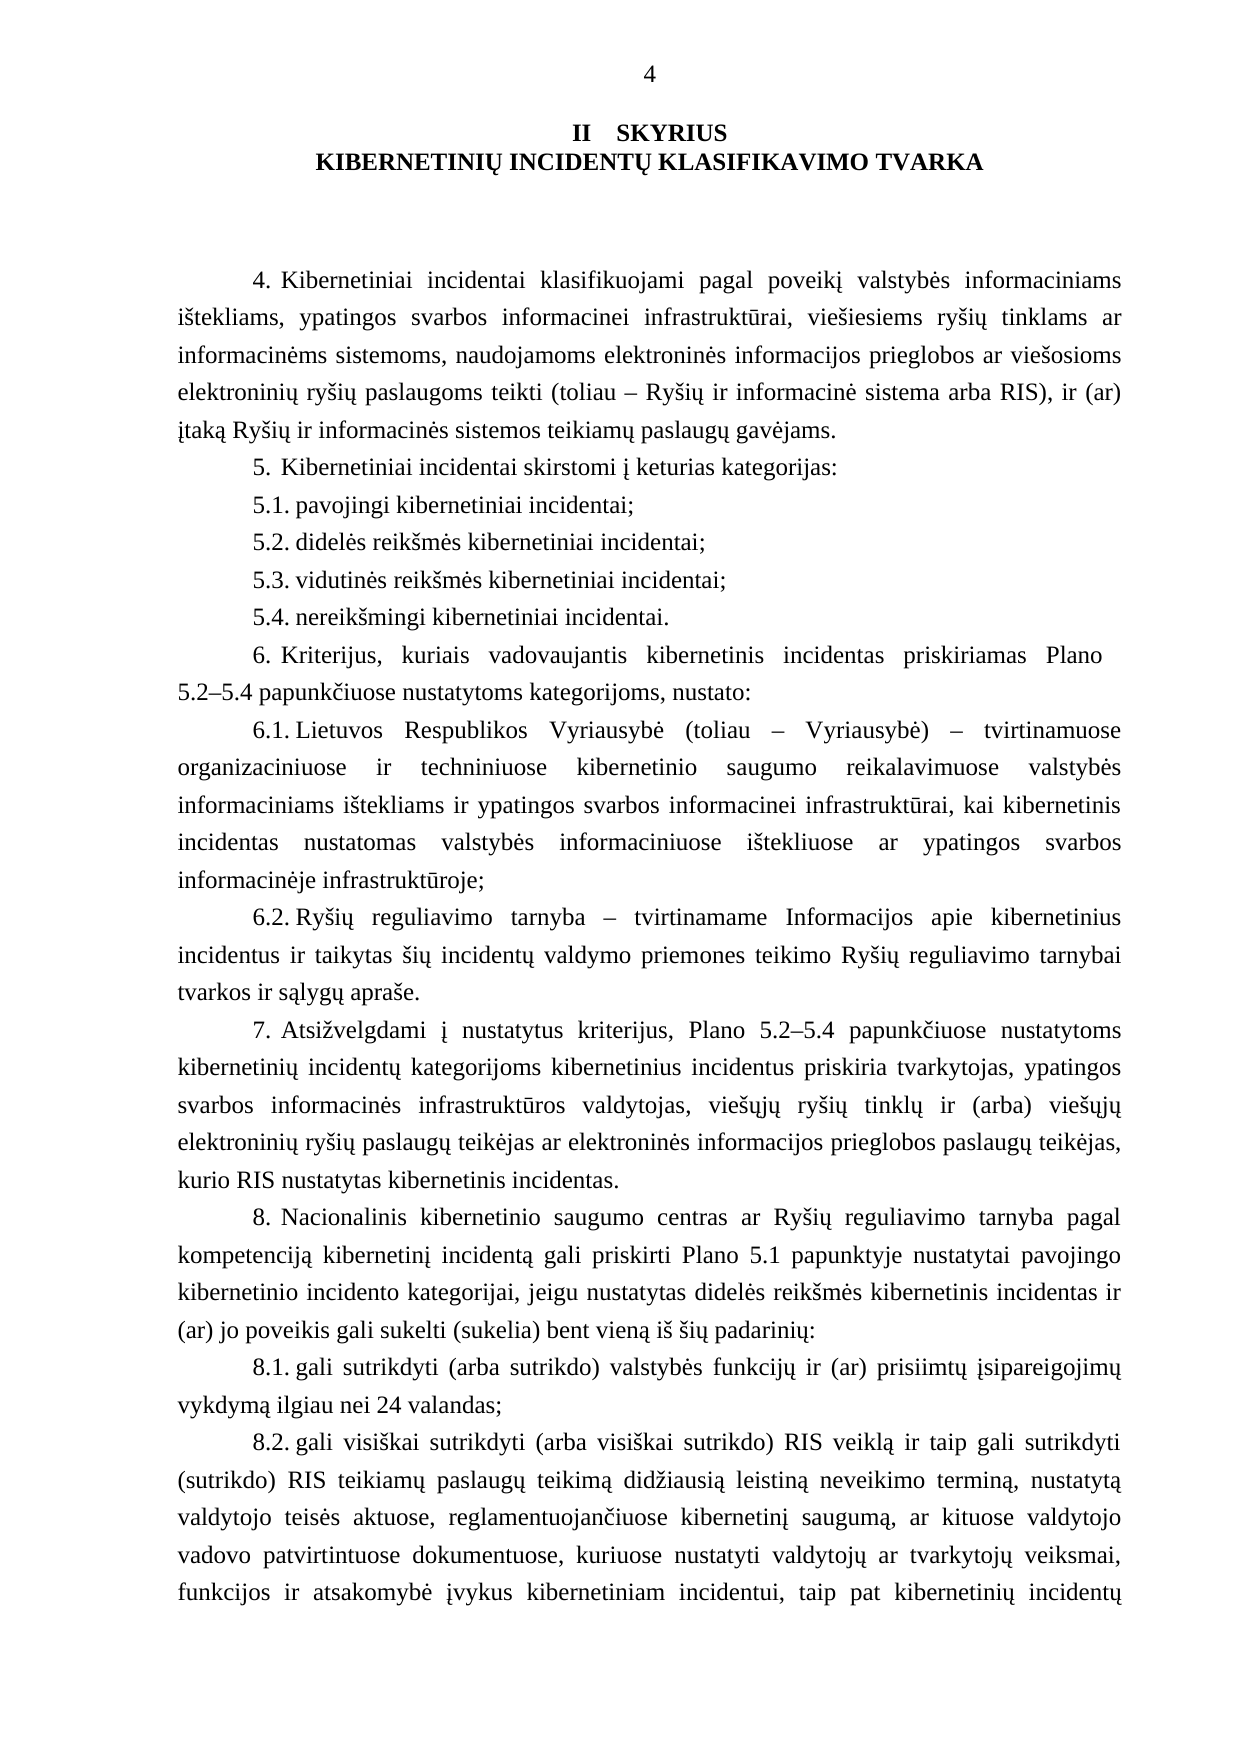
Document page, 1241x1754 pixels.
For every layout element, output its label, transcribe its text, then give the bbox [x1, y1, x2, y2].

text 8. Nacionalinis kibernetinio saugumo centras ar Ryšių reguliavimo tarnyba pagal kompetenciją kibernetinį incidentą gali priskirti Plano 5.1 papunktyje nustatytai pavojingo kibernetinio incidento kategorijai, jeigu nustatytas didelės reikšmės kibernetinis incidentas ir (ar) jo poveikis gali sukelti (sukelia) bent vieną iš šių padarinių: [177, 1193, 1122, 1343]
text 6.1. Lietuvos Respublikos Vyriausybė (toliau – Vyriausybė) – tvirtinamuose organizaciniuose ir techniniuose kibernetinio saugumo reikalavimuose valstybės informaciniams ištekliams ir ypatingos svarbos informacinei infrastruktūrai, kai kibernetinis incidentas nustatomas valstybės informaciniuose ištekliuose ar ypatingos svarbos informacinėje infrastruktūroje; [177, 706, 1122, 893]
text 6.2. Ryšių reguliavimo tarnyba – tvirtinamame Informacijos apie kibernetinius incidentus ir taikytas šių incidentų valdymo priemones teikimo Ryšių reguliavimo tarnybai tvarkos ir sąlygų apraše. [177, 893, 1122, 1006]
text KIBERNETINIŲ INCIDENTŲ KLASIFIKAVIMO TVARKA [177, 147, 1122, 176]
text 6. Kriterijus, kuriais vadovaujantis kibernetinis incidentas priskiriamas Plano 5.2–5.4 papunkčiuose nustatytoms kategorijoms, nustato: [177, 631, 1122, 706]
text II SKYRIUS [177, 118, 1122, 147]
text 5.4. nereikšmingi kibernetiniai incidentai. [177, 593, 1122, 631]
text 5.2. didelės reikšmės kibernetiniai incidentai; [177, 518, 1122, 556]
text 8.1. gali sutrikdyti (arba sutrikdo) valstybės funkcijų ir (ar) prisiimtų įsipareigojimų vykdymą ilgiau nei 24 valandas; [177, 1343, 1122, 1418]
text 5.1. pavojingi kibernetiniai incidentai; [177, 481, 1122, 518]
text 8.2. gali visiškai sutrikdyti (arba visiškai sutrikdo) RIS veiklą ir taip gali sutrikdyti (sutrikdo) RIS teikiamų paslaugų teikimą didžiausią leistiną neveikimo terminą, nustatytą valdytojo teisės aktuose, reglamentuojančiuose kibernetinį saugumą, ar kituose valdytojo vadovo patvirtintuose dokumentuose, kuriuose nustatyti valdytojų ar tvarkytojų veiksmai, funkcijos ir atsakomybė įvykus kibernetiniam incidentui, taip pat kibernetinių incidentų [177, 1418, 1122, 1606]
text 4. Kibernetiniai incidentai klasifikuojami pagal poveikį valstybės informaciniams ištekliams, ypatingos svarbos informacinei infrastruktūrai, viešiesiems ryšių tinklams ar informacinėms sistemoms, naudojamoms elektroninės informacijos prieglobos ar viešosioms elektroninių ryšių paslaugoms teikti (toliau – Ryšių ir informacinė sistema arba RIS), ir (ar) įtaką Ryšių ir informacinės sistemos teikiamų paslaugų gavėjams. [177, 256, 1122, 443]
text 7. Atsižvelgdami į nustatytus kriterijus, Plano 5.2–5.4 papunkčiuose nustatytoms kibernetinių incidentų kategorijoms kibernetinius incidentus priskiria tvarkytojas, ypatingos svarbos informacinės infrastruktūros valdytojas, viešųjų ryšių tinklų ir (arba) viešųjų elektroninių ryšių paslaugų teikėjas ar elektroninės informacijos prieglobos paslaugų teikėjas, kurio RIS nustatytas kibernetinis incidentas. [177, 1006, 1122, 1193]
text 5.3. vidutinės reikšmės kibernetiniai incidentai; [177, 556, 1122, 593]
text 5. Kibernetiniai incidentai skirstomi į keturias kategorijas: [177, 443, 1122, 481]
